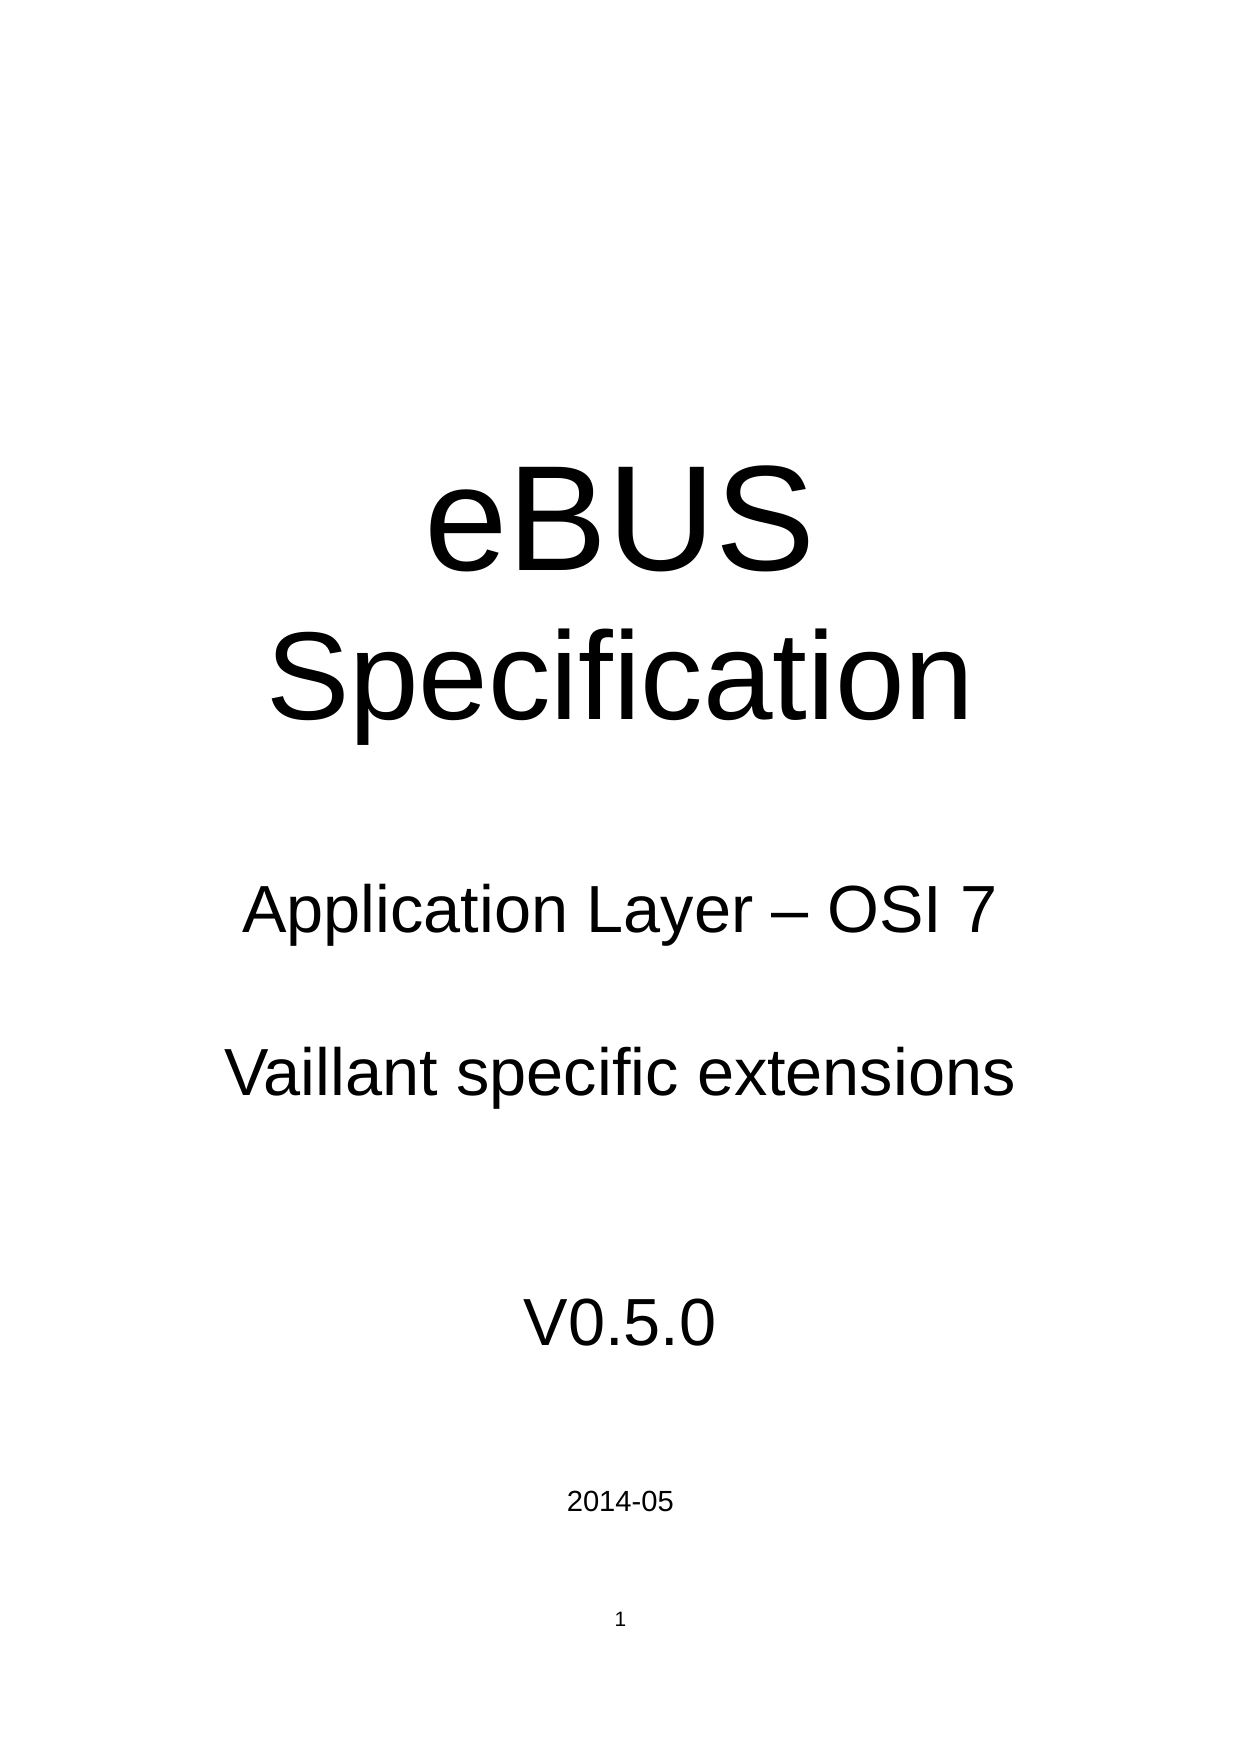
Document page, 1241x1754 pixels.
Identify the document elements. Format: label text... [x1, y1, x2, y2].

text eBUS [118, 429, 1122, 602]
text 2014-05 [118, 1484, 1122, 1517]
text Application Layer – OSI 7 [118, 870, 1122, 947]
text V0.5.0 [118, 1282, 1122, 1359]
text Specification [118, 602, 1122, 746]
text Vaillant specific extensions [118, 1033, 1122, 1110]
